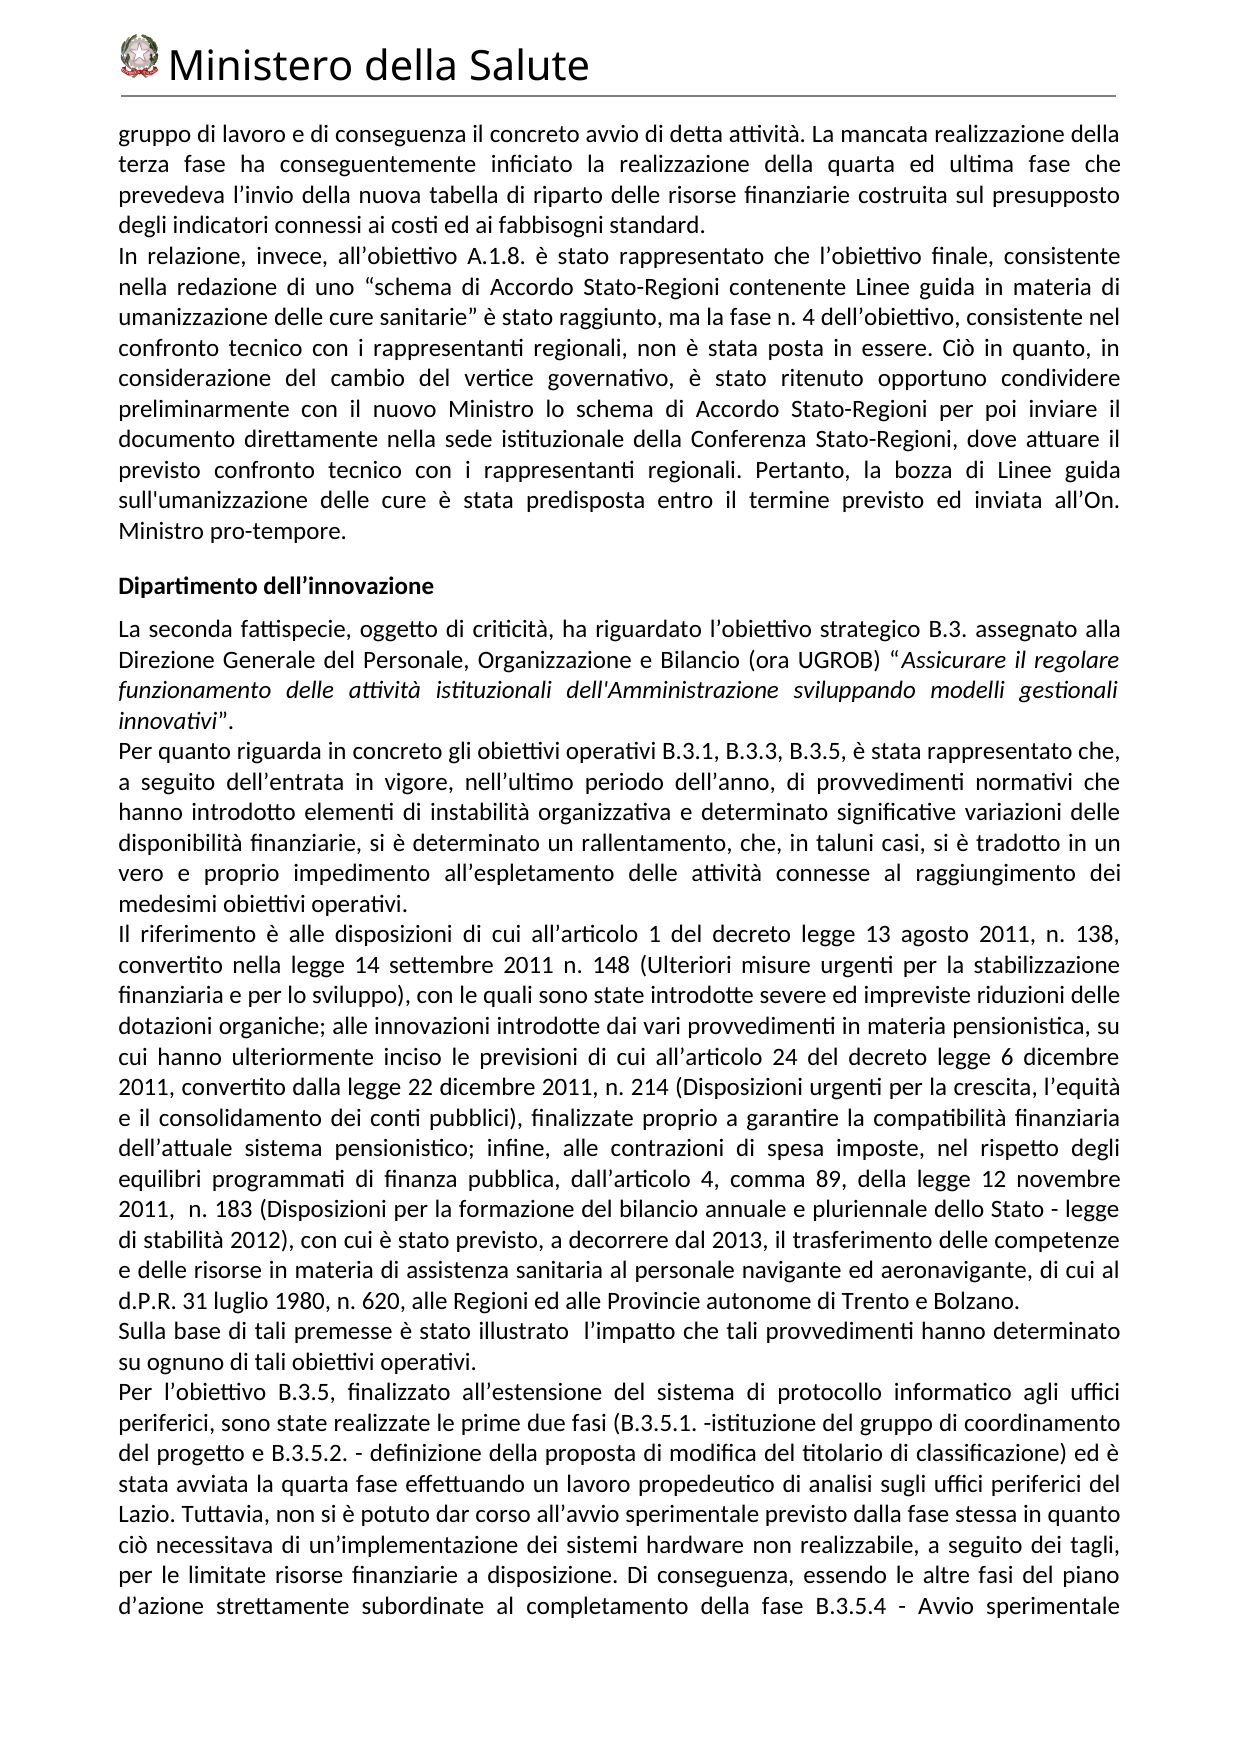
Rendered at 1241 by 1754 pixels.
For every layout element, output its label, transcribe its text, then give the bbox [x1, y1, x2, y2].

text Per quanto riguarda in concreto gli obiettivi operativi B.3.1, B.3.3, B.3.5, è stata rappresentato che, a seguito dell’entrata in vigore, nell’ultimo periodo dell’anno, di provvedimenti normativi che hanno introdotto elementi di instabilità organizzativa e determinato significative variazioni delle disponibilità finanziarie, si è determinato un rallentamento, che, in taluni casi, si è tradotto in un vero e proprio impedimento all’espletamento delle attività connesse al raggiungimento dei medesimi obiettivi operativi. [118, 736, 1122, 919]
text Dipartimento dell’innovazione [118, 570, 1122, 601]
text Per l’obiettivo B.3.5, finalizzato all’estensione del sistema di protocollo informatico agli uffici periferici, sono state realizzate le prime due fasi (B.3.5.1. -istituzione del gruppo di coordinamento del progetto e B.3.5.2. - definizione della proposta di modifica del titolario di classificazione) ed è stata avviata la quarta fase effettuando un lavoro propedeutico di analisi sugli uffici periferici del Lazio. Tuttavia, non si è potuto dar corso all’avvio sperimentale previsto dalla fase stessa in quanto ciò necessitava di un’implementazione dei sistemi hardware non realizzabile, a seguito dei tagli, per le limitate risorse finanziarie a disposizione. Di conseguenza, essendo le altre fasi del piano d’azione strettamente subordinate al completamento della fase B.3.5.4 - Avvio sperimentale [118, 1376, 1122, 1621]
picture [119, 32, 161, 80]
text La seconda fattispecie, oggetto di criticità, ha riguardato l’obiettivo strategico B.3. assegnato alla Direzione Generale del Personale, Organizzazione e Bilancio (ora UGROB) “Assicurare il regolare funzionamento delle attività istituzionali dell'Amministrazione sviluppando modelli gestionali innovativi”. [118, 613, 1122, 736]
text In relazione, invece, all’obiettivo A.1.8. è stato rappresentato che l’obiettivo finale, consistente nella redazione di uno “schema di Accordo Stato-Regioni contenente Linee guida in materia di umanizzazione delle cure sanitarie” è stato raggiunto, ma la fase n. 4 dell’obiettivo, consistente nel confronto tecnico con i rappresentanti regionali, non è stata posta in essere. Ciò in quanto, in considerazione del cambio del vertice governativo, è stato ritenuto opportuno condividere preliminarmente con il nuovo Ministro lo schema di Accordo Stato-Regioni per poi inviare il documento direttamente nella sede istituzionale della Conferenza Stato-Regioni, dove attuare il previsto confronto tecnico con i rappresentanti regionali. Pertanto, la bozza di Linee guida sull'umanizzazione delle cure è stata predisposta entro il termine previsto ed inviata all’On. Ministro pro-tempore. [118, 240, 1122, 545]
text Il riferimento è alle disposizioni di cui all’articolo 1 del decreto legge 13 agosto 2011, n. 138, convertito nella legge 14 settembre 2011 n. 148 (Ulteriori misure urgenti per la stabilizzazione finanziaria e per lo sviluppo), con le quali sono state introdotte severe ed impreviste riduzioni delle dotazioni organiche; alle innovazioni introdotte dai vari provvedimenti in materia pensionistica, su cui hanno ulteriormente inciso le previsioni di cui all’articolo 24 del decreto legge 6 dicembre 2011, convertito dalla legge 22 dicembre 2011, n. 214 (Disposizioni urgenti per la crescita, l’equità e il consolidamento dei conti pubblici), finalizzate proprio a garantire la compatibilità finanziaria dell’attuale sistema pensionistico; infine, alle contrazioni di spesa imposte, nel rispetto degli equilibri programmati di finanza pubblica, dall’articolo 4, comma 89, della legge 12 novembre 2011, n. 183 (Disposizioni per la formazione del bilancio annuale e pluriennale dello Stato - legge di stabilità 2012), con cui è stato previsto, a decorrere dal 2013, il trasferimento delle competenze e delle risorse in materia di assistenza sanitaria al personale navigante ed aeronavigante, di cui al d.P.R. 31 luglio 1980, n. 620, alle Regioni ed alle Provincie autonome di Trento e Bolzano. [118, 919, 1122, 1315]
text Sulla base di tali premesse è stato illustrato l’impatto che tali provvedimenti hanno determinato su ognuno di tali obiettivi operativi. [118, 1315, 1122, 1376]
text gruppo di lavoro e di conseguenza il concreto avvio di detta attività. La mancata realizzazione della terza fase ha conseguentemente inficiato la realizzazione della quarta ed ultima fase che prevedeva l’invio della nuova tabella di riparto delle risorse finanziarie costruita sul presupposto degli indicatori connessi ai costi ed ai fabbisogni standard. [118, 118, 1122, 240]
